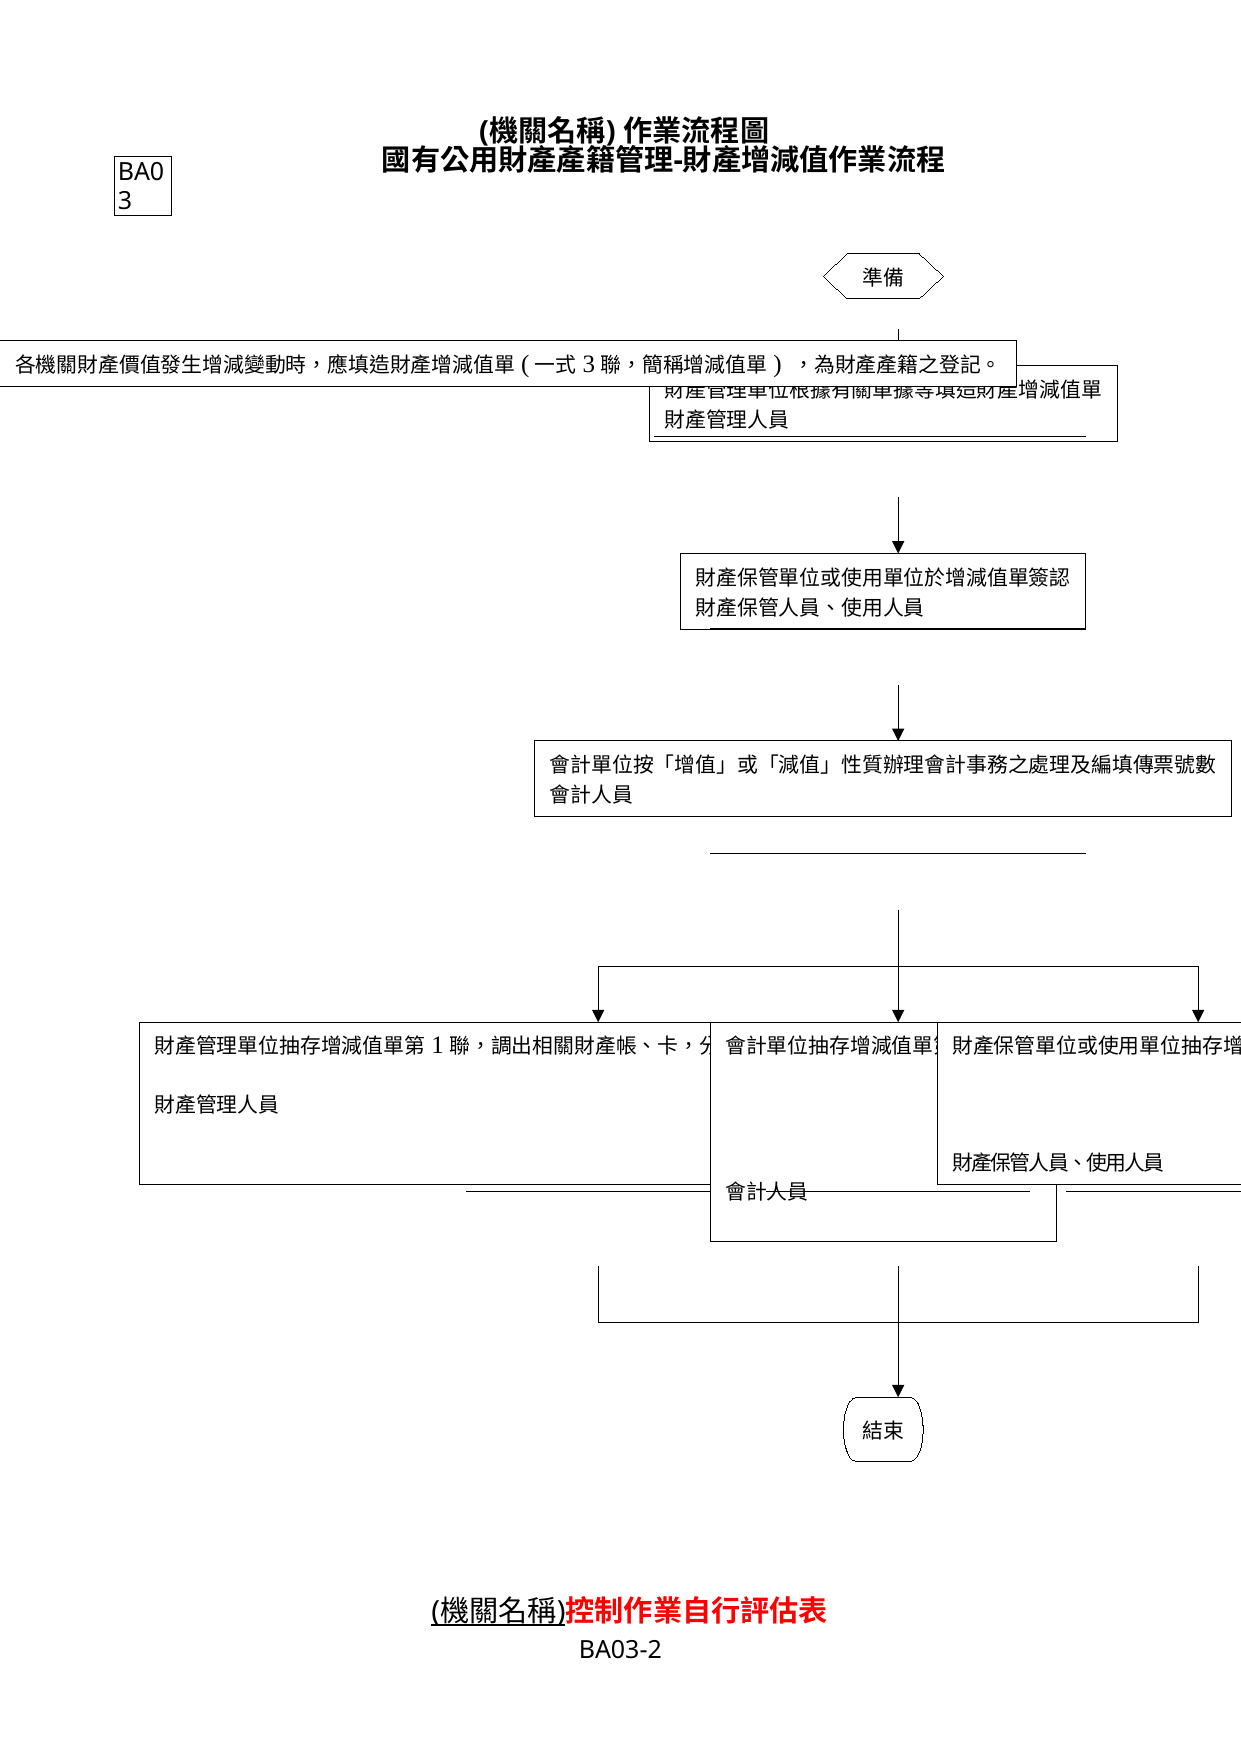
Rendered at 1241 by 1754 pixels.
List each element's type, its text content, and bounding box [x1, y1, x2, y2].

text 國有公用財產產籍管理-財產增減值作業流程 [137, 147, 1066, 176]
text (機關名稱)控制作業自行評估表 [137, 1585, 1122, 1631]
table_header BA03 [115, 157, 171, 215]
text (機關名稱) 作業流程圖 [137, 118, 1066, 147]
